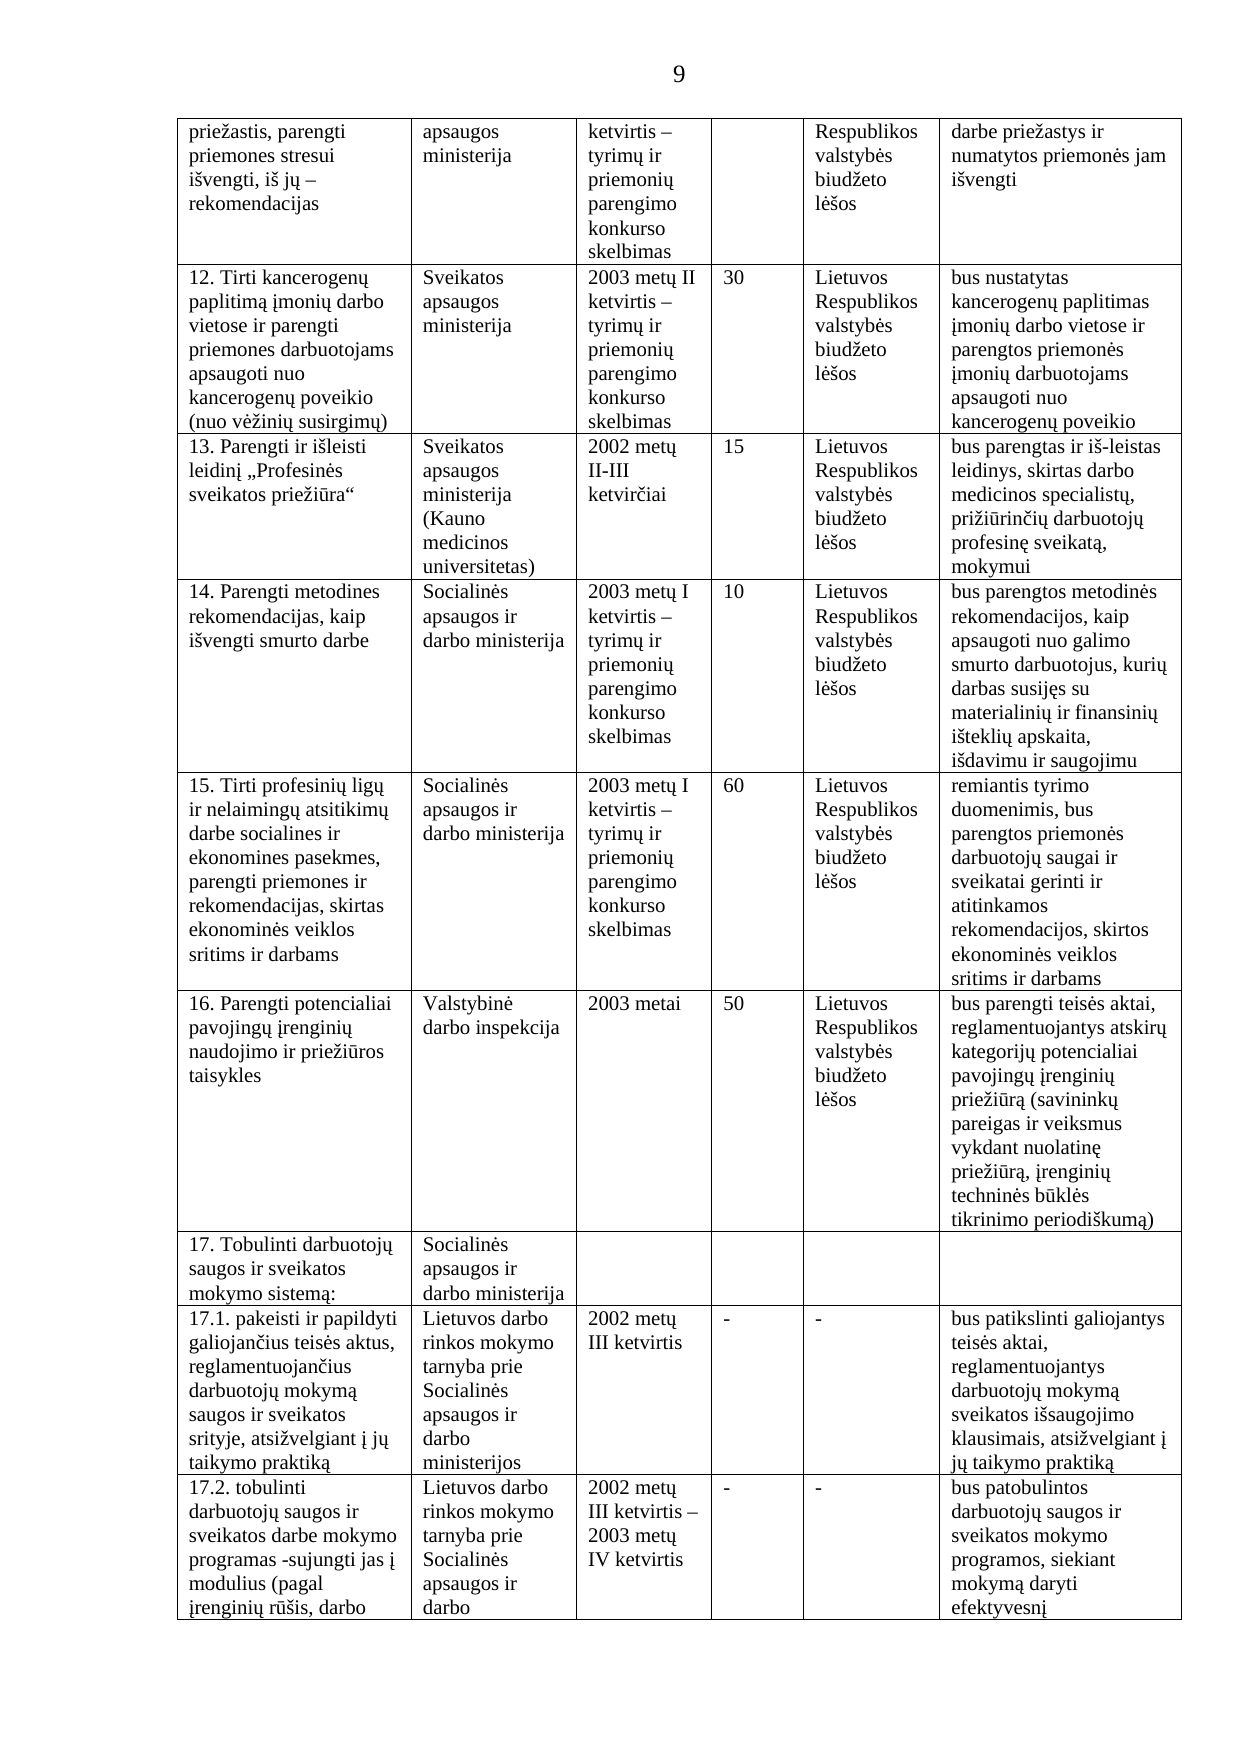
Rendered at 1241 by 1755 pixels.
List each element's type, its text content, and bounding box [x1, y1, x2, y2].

table_cell bus parengtas ir iš-leistas leidinys, skirtas darbo medicinos specialistų, prižiūrinčių darbuotojų profesinę sveikatą, mokymui [940, 434, 1181, 578]
table_cell - [712, 1306, 803, 1474]
table_cell Lietuvos darbo rinkos mokymo tarnyba prie Socialinės apsaugos ir darbo ministerijos [412, 1306, 576, 1474]
table_cell Valstybinė darbo inspekcija [412, 991, 576, 1231]
table_cell apsaugos ministerija [412, 119, 576, 263]
table_cell bus patikslinti galiojantys teisės aktai, reglamentuojantys darbuotojų mokymą sveikatos išsaugojimo klausimais, atsižvelgiant į jų taikymo praktiką [940, 1306, 1181, 1474]
table_cell 30 [712, 265, 803, 433]
table_cell [804, 1232, 939, 1304]
table_cell bus parengti teisės aktai, reglamentuojantys atskirų kategorijų potencialiai pavojingų įrenginių priežiūrą (savininkų pareigas ir veiksmus vykdant nuolatinę priežiūrą, įrenginių techninės būklės tikrinimo periodiškumą) [940, 991, 1181, 1231]
table_cell 15. Tirti profesinių ligų ir nelaimingų atsitikimų darbe socialines ir ekonomines pasekmes, parengti priemones ir rekomendacijas, skirtas ekonominės veiklos sritims ir darbams [178, 773, 411, 989]
table_cell Lietuvos Respublikos valstybės biudžeto lėšos [804, 580, 939, 772]
table_cell 12. Tirti kancerogenų paplitimą įmonių darbo vietose ir parengti priemones darbuotojams apsaugoti nuo kancerogenų poveikio (nuo vėžinių susirgimų) [178, 265, 411, 433]
table_cell Sveikatos apsaugos ministerija [412, 265, 576, 433]
table_cell darbe priežastys ir numatytos priemonės jam išvengti [940, 119, 1181, 263]
table_cell [940, 1232, 1181, 1304]
table_cell Socialinės apsaugos ir darbo ministerija [412, 580, 576, 772]
table_cell remiantis tyrimo duomenimis, bus parengtos priemonės darbuotojų saugai ir sveikatai gerinti ir atitinkamos rekomendacijos, skirtos ekonominės veiklos sritims ir darbams [940, 773, 1181, 989]
table_cell 2003 metai [577, 991, 711, 1231]
table_cell 17.1. pakeisti ir papildyti galiojančius teisės aktus, reglamentuojančius darbuotojų mokymą saugos ir sveikatos srityje, atsižvelgiant į jų taikymo praktiką [178, 1306, 411, 1474]
table_cell Lietuvos Respublikos valstybės biudžeto lėšos [804, 265, 939, 433]
table_cell bus parengtos metodinės rekomendacijos, kaip apsaugoti nuo galimo smurto darbuotojus, kurių darbas susijęs su materialinių ir finansinių išteklių apskaita, išdavimu ir saugojimu [940, 580, 1181, 772]
table_cell - [804, 1306, 939, 1474]
table_cell 2003 metų I ketvirtis – tyrimų ir priemonių parengimo konkurso skelbimas [577, 580, 711, 772]
table_cell bus nustatytas kancerogenų paplitimas įmonių darbo vietose ir parengtos priemonės įmonių darbuotojams apsaugoti nuo kancerogenų poveikio [940, 265, 1181, 433]
table_cell 17.2. tobulinti darbuotojų saugos ir sveikatos darbe mokymo programas -sujungti jas į modulius (pagal įrenginių rūšis, darbo [178, 1475, 411, 1619]
table_cell 50 [712, 991, 803, 1231]
table_cell Socialinės apsaugos ir darbo ministerija [412, 773, 576, 989]
table_cell Socialinės apsaugos ir darbo ministerija [412, 1232, 576, 1304]
table_cell Sveikatos apsaugos ministerija (Kauno medicinos universitetas) [412, 434, 576, 578]
table_cell 2003 metų I ketvirtis – tyrimų ir priemonių parengimo konkurso skelbimas [577, 773, 711, 989]
table_cell 2002 metų II-III ketvirčiai [577, 434, 711, 578]
table_cell - [712, 1475, 803, 1619]
table_cell Lietuvos darbo rinkos mokymo tarnyba prie Socialinės apsaugos ir darbo [412, 1475, 576, 1619]
table_cell ketvirtis – tyrimų ir priemonių parengimo konkurso skelbimas [577, 119, 711, 263]
table_cell bus patobulintos darbuotojų saugos ir sveikatos mokymo programos, siekiant mokymą daryti efektyvesnį [940, 1475, 1181, 1619]
table_cell Lietuvos Respublikos valstybės biudžeto lėšos [804, 991, 939, 1231]
table_cell 2003 metų II ketvirtis – tyrimų ir priemonių parengimo konkurso skelbimas [577, 265, 711, 433]
table_cell - [804, 1475, 939, 1619]
table_cell 60 [712, 773, 803, 989]
table_cell Lietuvos Respublikos valstybės biudžeto lėšos [804, 434, 939, 578]
table_cell [577, 1232, 711, 1304]
table_cell Respublikos valstybės biudžeto lėšos [804, 119, 939, 263]
table_cell priežastis, parengti priemones stresui išvengti, iš jų – rekomendacijas [178, 119, 411, 263]
table_cell 10 [712, 580, 803, 772]
table_cell 17. Tobulinti darbuotojų saugos ir sveikatos mokymo sistemą: [178, 1232, 411, 1304]
table_cell 15 [712, 434, 803, 578]
table_cell [712, 1232, 803, 1304]
table_cell 13. Parengti ir išleisti leidinį „Profesinės sveikatos priežiūra“ [178, 434, 411, 578]
table_cell [712, 119, 803, 263]
table_cell 2002 metų III ketvirtis – 2003 metų IV ketvirtis [577, 1475, 711, 1619]
table_cell 2002 metų III ketvirtis [577, 1306, 711, 1474]
table_cell Lietuvos Respublikos valstybės biudžeto lėšos [804, 773, 939, 989]
table_cell 16. Parengti potencialiai pavojingų įrenginių naudojimo ir priežiūros taisykles [178, 991, 411, 1231]
table_cell 14. Parengti metodines rekomendacijas, kaip išvengti smurto darbe [178, 580, 411, 772]
